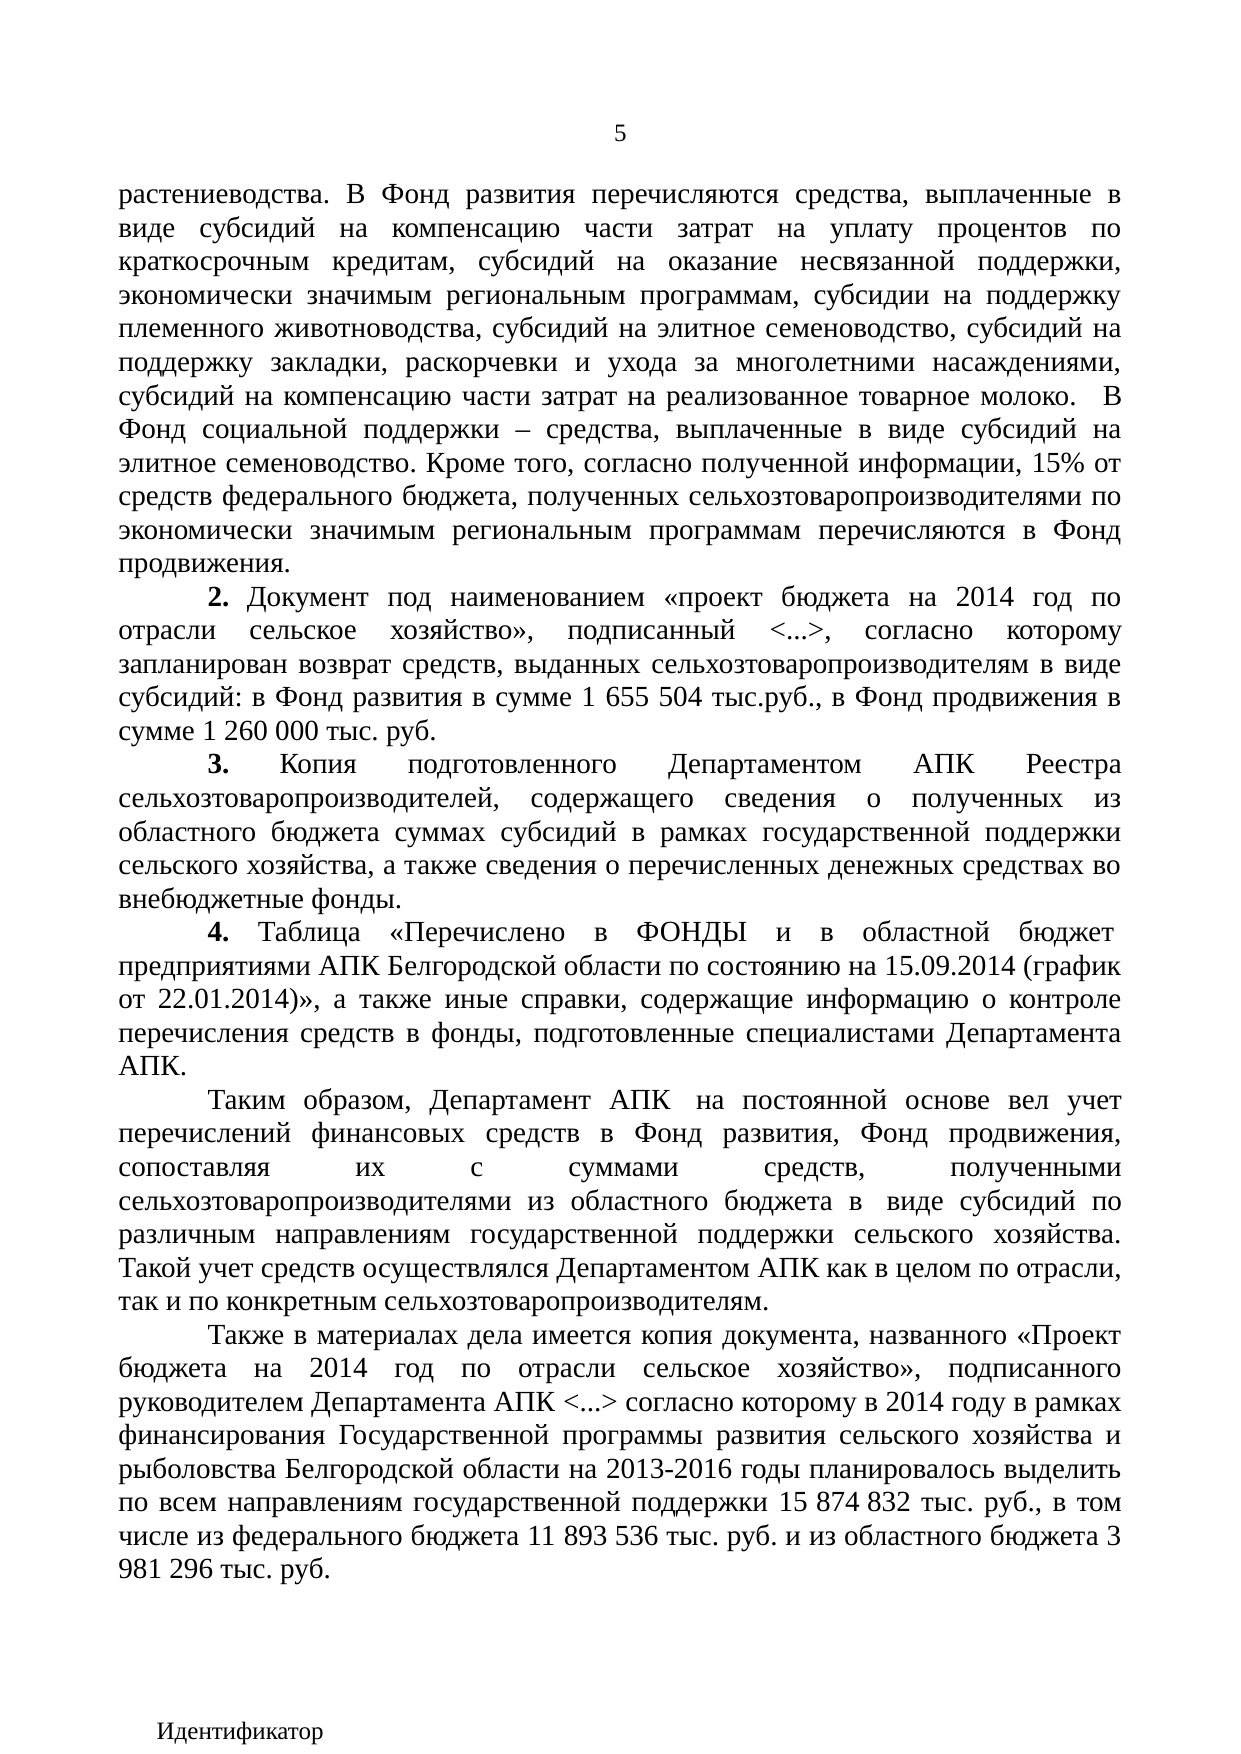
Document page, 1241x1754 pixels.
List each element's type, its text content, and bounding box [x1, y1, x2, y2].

text Также в материалах дела имеется копия документа, названного «Проект бюджета на 2014 год по отрасли сельское хозяйство», подписанного руководителем Департамента АПК <...> согласно которому в 2014 году в рамках финансирования Государственной программы развития сельского хозяйства и рыболовства Белгородской области на 2013-2016 годы планировалось выделить по всем направлениям государственной поддержки 15 874 832 тыс. руб., в том числе из федерального бюджета 11 893 536 тыс. руб. и из областного бюджета 3 981 296 тыс. руб. [118, 1317, 1122, 1585]
text 2. Документ под наименованием «проект бюджета на 2014 год по отрасли сельское хозяйство», подписанный <...>, согласно которому запланирован возврат средств, выданных сельхозтоваропроизводителям в виде субсидий: в Фонд развития в сумме 1 655 504 тыс.руб., в Фонд продвижения в сумме 1 260 000 тыс. руб. [118, 579, 1122, 747]
text 3. Копия подготовленного Департаментом АПК Реестра сельхозтоваропроизводителей, содержащего сведения о полученных из областного бюджета суммах субсидий в рамках государственной поддержки сельского хозяйства, а также сведения о перечисленных денежных средствах во внебюджетные фонды. [118, 747, 1122, 914]
text Таким образом, Департамент АПК на постоянной основе вел учет перечислений финансовых средств в Фонд развития, Фонд продвижения, сопоставляя их с суммами средств, полученными сельхозтоваропроизводителями из областного бюджета в виде субсидий по различным направлениям государственной поддержки сельского хозяйства. Такой учет средств осуществлялся Департаментом АПК как в целом по отрасли, так и по конкретным сельхозтоваропроизводителям. [118, 1082, 1122, 1317]
text растениеводства. В Фонд развития перечисляются средства, выплаченные в виде субсидий на компенсацию части затрат на уплату процентов по краткосрочным кредитам, субсидий на оказание несвязанной поддержки, экономически значимым региональным программам, субсидии на поддержку племенного животноводства, субсидий на элитное семеноводство, субсидий на поддержку закладки, раскорчевки и ухода за многолетними насаждениями, субсидий на компенсацию части затрат на реализованное товарное молоко. В Фонд социальной поддержки – средства, выплаченные в виде субсидий на элитное семеноводство. Кроме того, согласно полученной информации, 15% от средств федерального бюджета, полученных сельхозтоваропроизводителями по экономически значимым региональным программам перечисляются в Фонд продвижения. [118, 176, 1122, 579]
text 4. Таблица «Перечислено в ФОНДЫ и в областной бюджет предприятиями АПК Белгородской области по состоянию на 15.09.2014 (график от 22.01.2014)», а также иные справки, содержащие информацию о контроле перечисления средств в фонды, подготовленные специалистами Департамента АПК. [118, 914, 1122, 1082]
